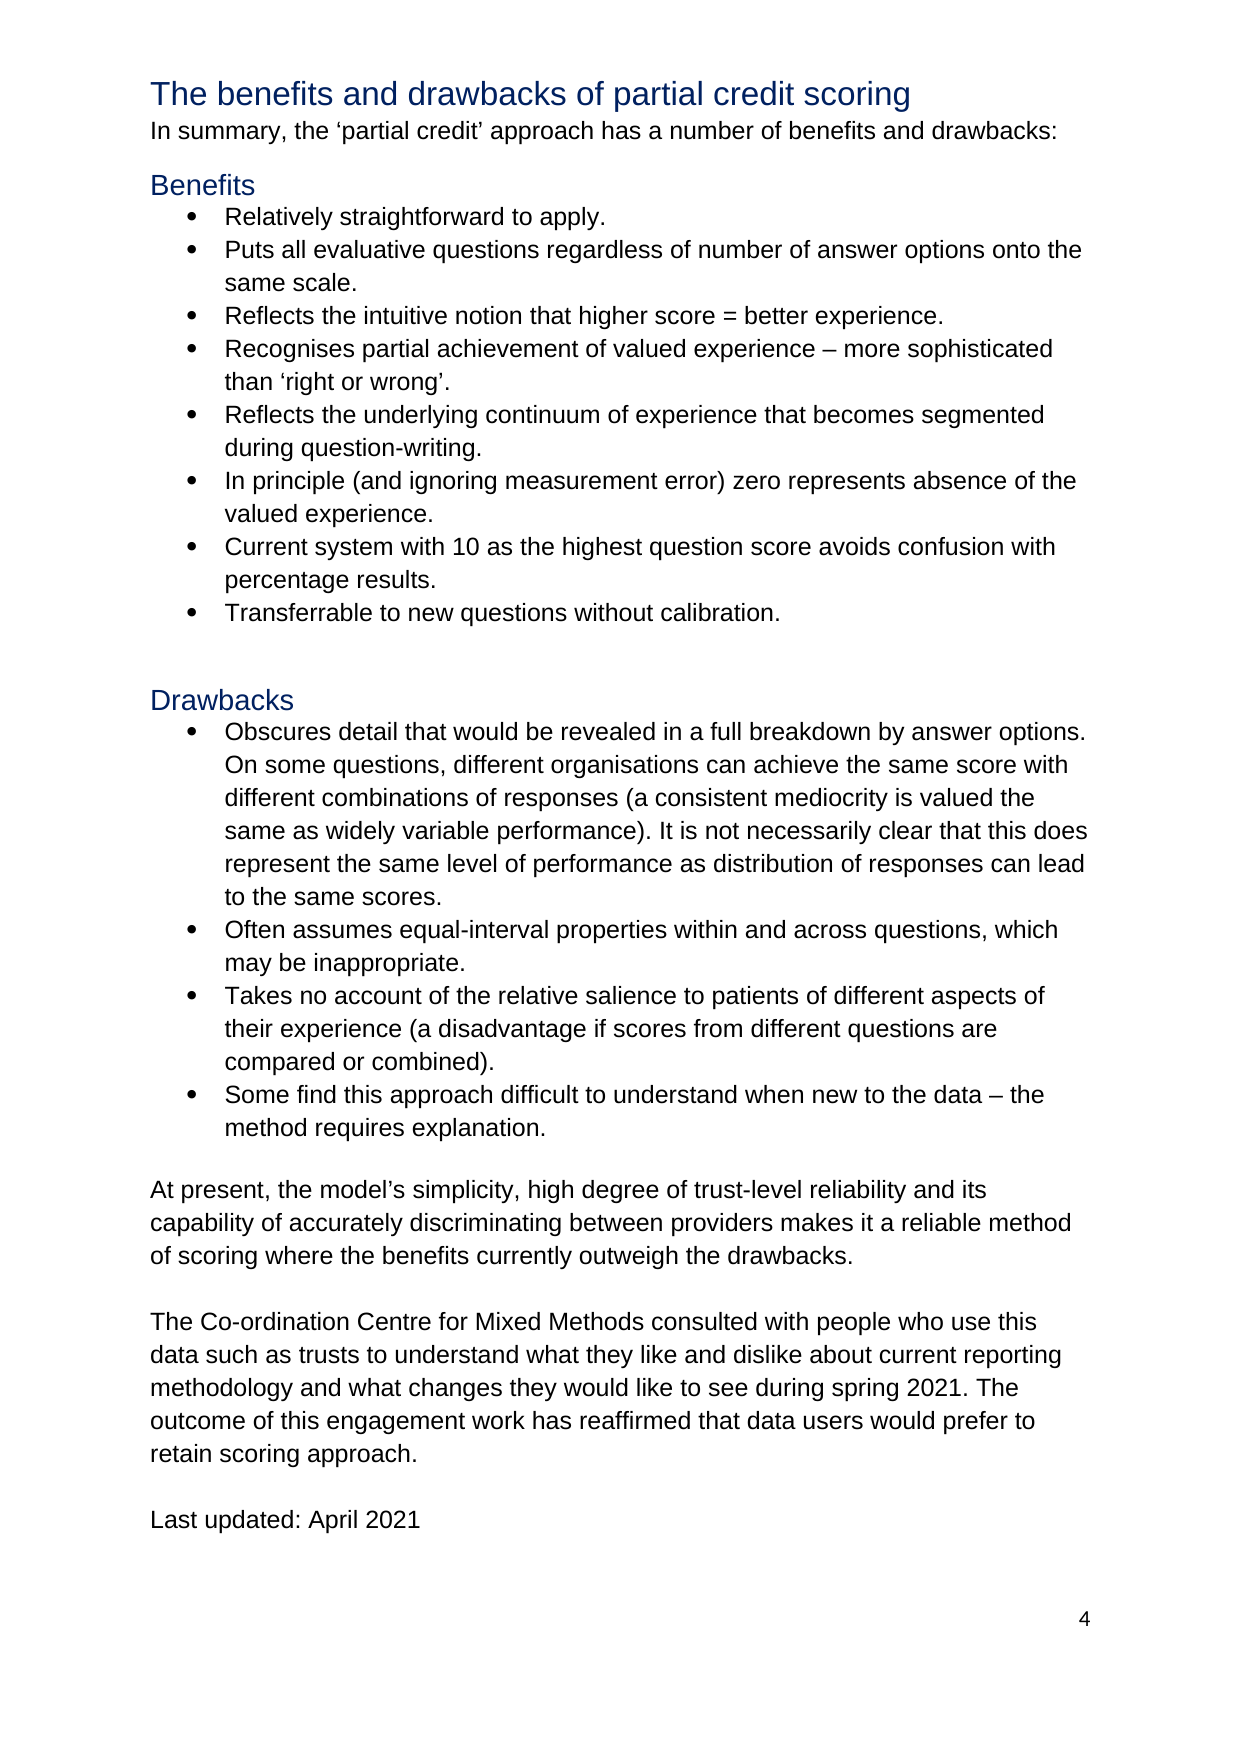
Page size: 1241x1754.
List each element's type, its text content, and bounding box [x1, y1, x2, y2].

subtitle The benefits and drawbacks of partial credit scoring [150, 74, 1090, 112]
list Relatively straightforward to apply. [187, 201, 1090, 230]
list Puts all evaluative questions regardless of number of answer options onto the same scale. [187, 234, 1090, 296]
text The Co-ordination Centre for Mixed Methods consulted with people who use this data such as trusts to understand what they like and dislike about current reporting methodology and what changes they would like to see during spring 2021. The outcome of this engagement work has reaffirmed that data users would prefer to retain scoring approach. [150, 1307, 1090, 1468]
list Some find this approach difficult to understand when new to the data – the method requires explanation. [187, 1080, 1090, 1142]
list Obscures detail that would be revealed in a full breakdown by answer options. On some questions, different organisations can achieve the same score with different combinations of responses (a consistent mediocrity is valued the same as widely variable performance). It is not necessarily clear that this does represent the same level of performance as distribution of responses can lead to the same scores. [187, 717, 1090, 911]
list Takes no account of the relative salience to patients of different aspects of their experience (a disadvantage if scores from different questions are compared or combined). [187, 981, 1090, 1076]
list Reflects the intuitive notion that higher score = better experience. [187, 301, 1090, 329]
list Recognises partial achievement of valued experience – more sophisticated than ‘right or wrong’. [187, 334, 1090, 396]
text In summary, the ‘partial credit’ approach has a number of benefits and drawbacks: [150, 116, 1090, 145]
subtitle Benefits [150, 168, 1090, 201]
list Often assumes equal-interval properties within and across questions, which may be inappropriate. [187, 915, 1090, 977]
list Reflects the underlying continuum of experience that becomes segmented during question-writing. [187, 400, 1090, 462]
list Transferrable to new questions without calibration. [187, 598, 1090, 627]
list Current system with 10 as the highest question score avoids confusion with percentage results. [187, 532, 1090, 594]
text At present, the model’s simplicity, high degree of trust-level reliability and its capability of accurately discriminating between providers makes it a reliable method of scoring where the benefits currently outweigh the drawbacks. [150, 1175, 1090, 1270]
subtitle Drawbacks [150, 683, 1090, 717]
text Last updated: April 2021 [150, 1505, 1090, 1534]
list In principle (and ignoring measurement error) zero represents absence of the valued experience. [187, 466, 1090, 528]
